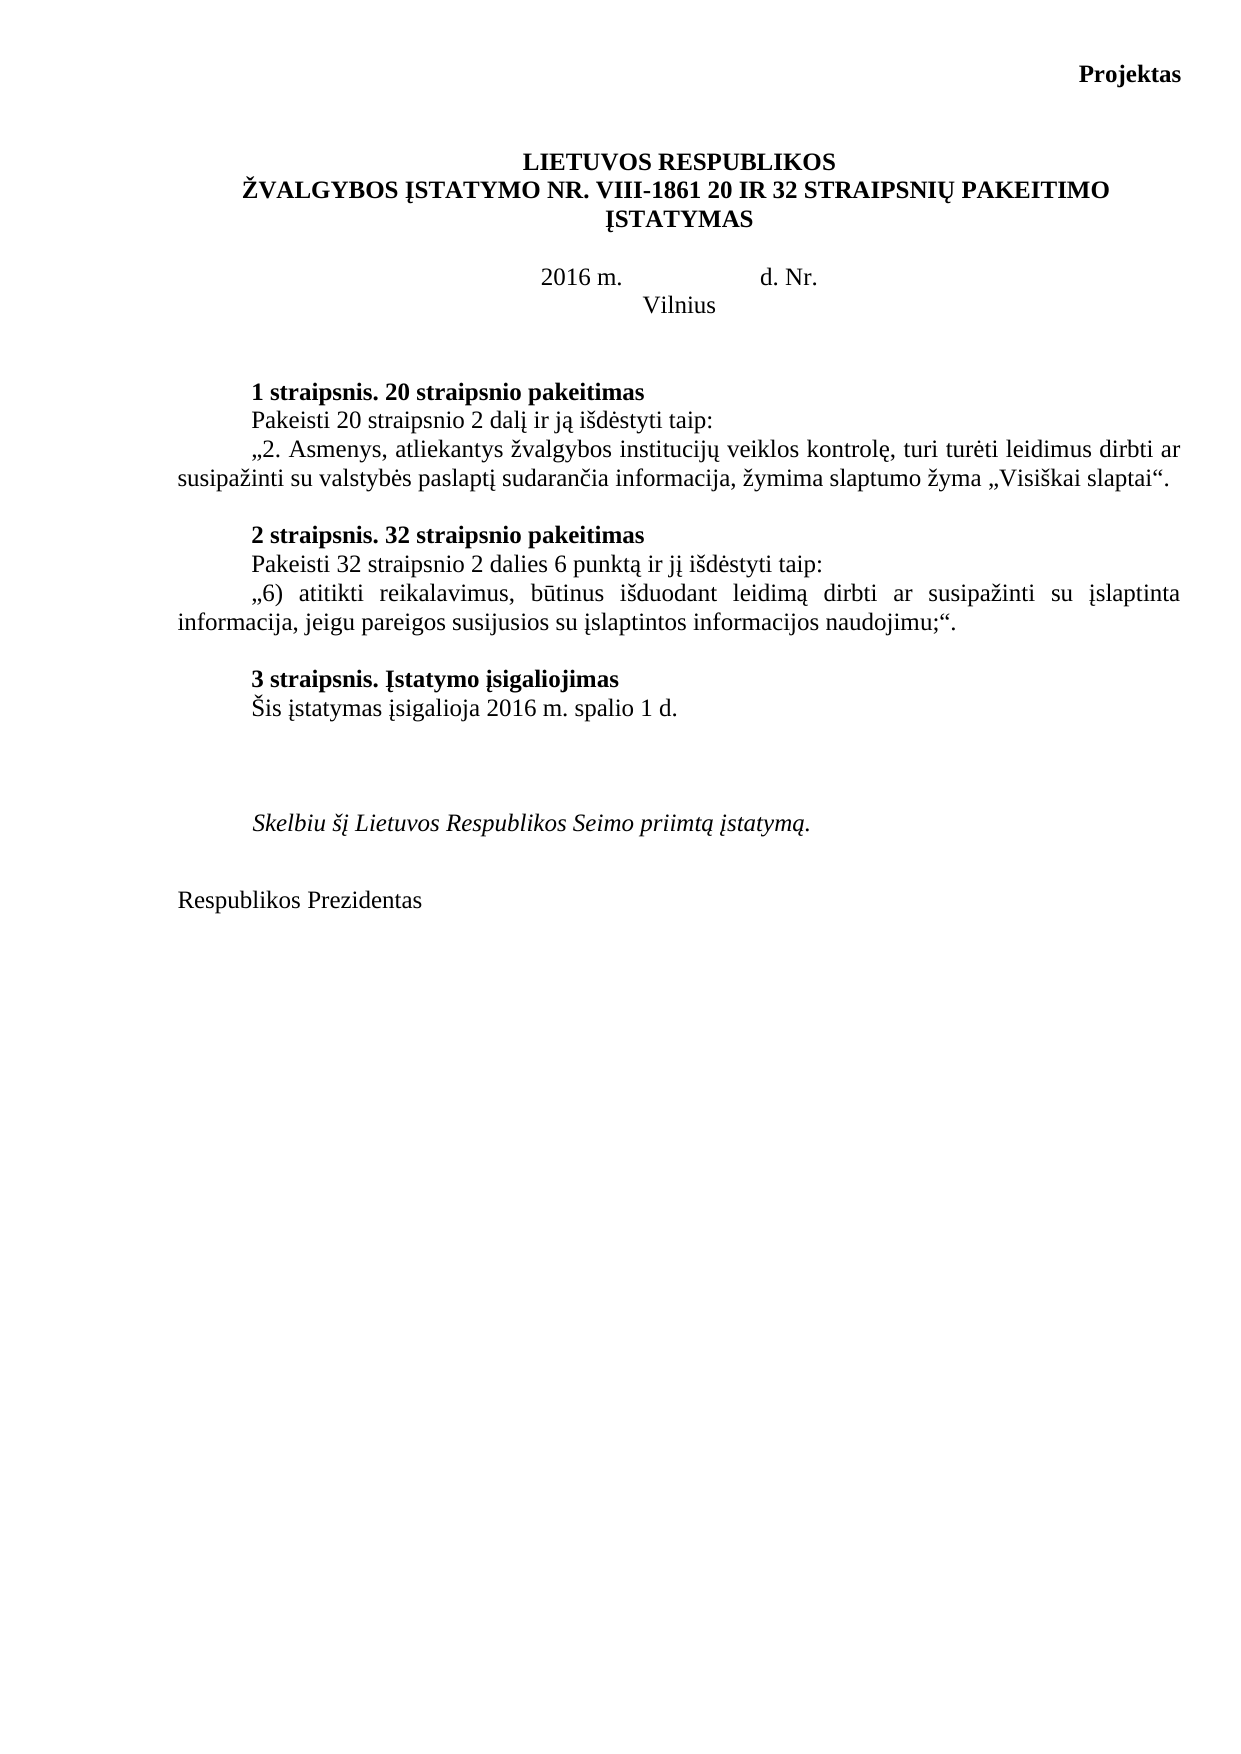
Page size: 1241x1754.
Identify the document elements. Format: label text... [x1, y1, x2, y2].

text Pakeisti 32 straipsnio 2 dalies 6 punktą ir jį išdėstyti taip: [177, 549, 1181, 578]
text 1 straipsnis. 20 straipsnio pakeitimas [177, 377, 1181, 406]
text Šis įstatymas įsigalioja 2016 m. spalio 1 d. [177, 693, 1181, 722]
text ĮSTATYMAS [177, 204, 1181, 233]
text 2016 m. d. Nr. [177, 262, 1181, 291]
text „2. Asmenys, atliekantys žvalgybos institucijų veiklos kontrolę, turi turėti leidimus dirbti ar susipažinti su valstybės paslaptį sudarančia informacija, žymima slaptumo žyma „Visiškai slaptai“. [177, 434, 1181, 492]
text 2 straipsnis. 32 straipsnio pakeitimas [177, 521, 1181, 549]
text Vilnius [177, 291, 1181, 319]
text ŽVALGYBOS ĮSTATYMO NR. VIII-1861 20 IR 32 STRAIPSNIŲ PAKEITIMO [177, 176, 1181, 204]
text „6) atitikti reikalavimus, būtinus išduodant leidimą dirbti ar susipažinti su įslaptinta informacija, jeigu pareigos susijusios su įslaptintos informacijos naudojimu;“. [177, 578, 1181, 636]
text LIETUVOS RESPUBLIKOS [177, 147, 1181, 176]
text Respublikos Prezidentas [177, 885, 1181, 913]
text 3 straipsnis. Įstatymo įsigaliojimas [177, 664, 1181, 693]
text Pakeisti 20 straipsnio 2 dalį ir ją išdėstyti taip: [177, 406, 1181, 434]
text Skelbiu šį Lietuvos Respublikos Seimo priimtą įstatymą. [177, 808, 1181, 837]
